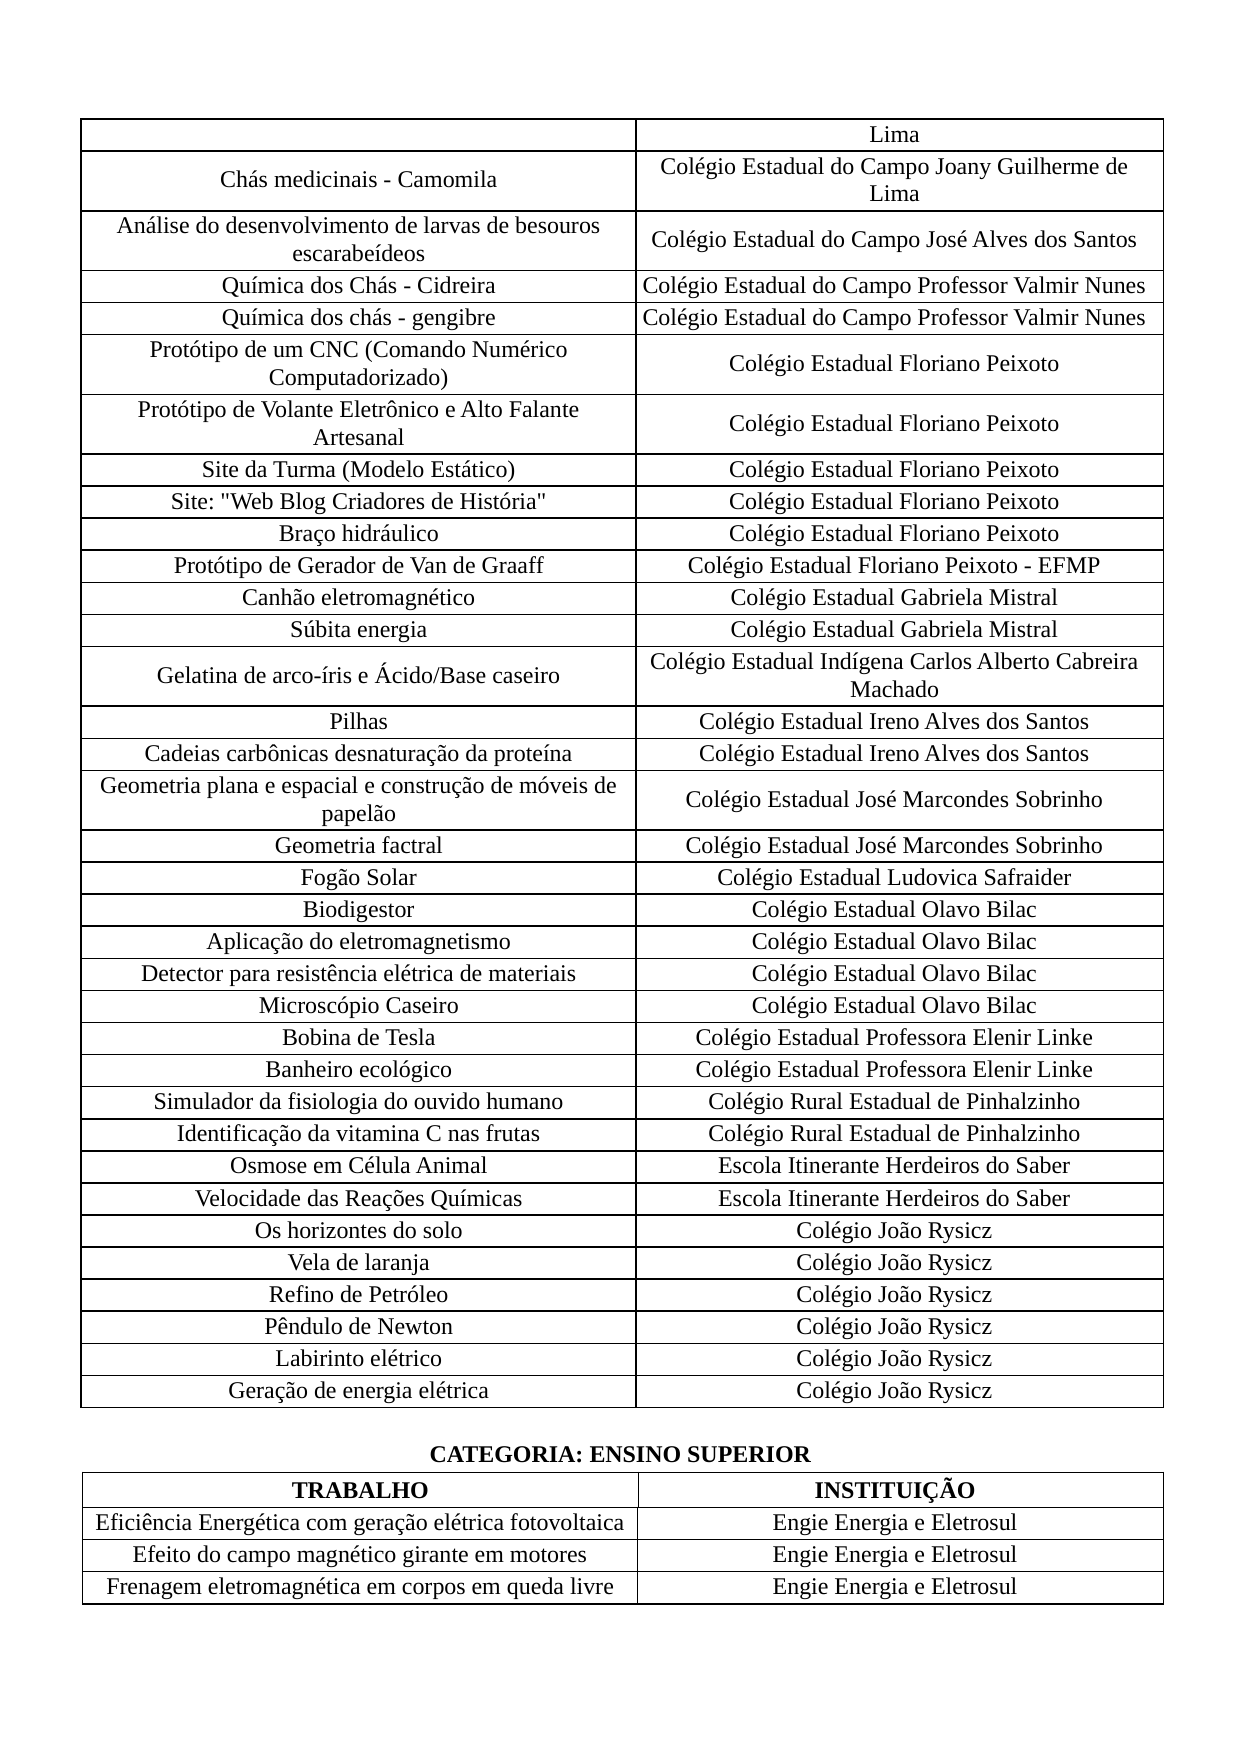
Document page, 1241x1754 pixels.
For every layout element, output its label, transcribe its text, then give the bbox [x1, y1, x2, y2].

table_cell Colégio Estadual Gabriela Mistral [637, 583, 1163, 613]
table_cell Colégio Estadual Olavo Bilac [637, 991, 1163, 1022]
table_cell Colégio Estadual Olavo Bilac [637, 959, 1163, 989]
table_cell Química dos Chás - Cidreira [82, 271, 635, 302]
table_cell Site da Turma (Modelo Estático) [82, 455, 635, 485]
table_cell Osmose em Célula Animal [82, 1152, 635, 1182]
table_cell Engie Energia e Eletrosul [638, 1572, 1163, 1603]
table_cell Bobina de Tesla [82, 1023, 635, 1054]
table_cell Labirinto elétrico [82, 1344, 635, 1374]
table_cell Protótipo de Gerador de Van de Graaff [82, 551, 635, 581]
table_cell Protótipo de um CNC (Comando Numérico Computadorizado) [82, 335, 635, 393]
table_cell Banheiro ecológico [82, 1055, 635, 1086]
table_cell Chás medicinais - Camomila [82, 152, 635, 210]
table_cell Cadeias carbônicas desnaturação da proteína [82, 739, 635, 769]
table_cell Química dos chás - gengibre [82, 303, 635, 334]
table_cell Simulador da fisiologia do ouvido humano [82, 1087, 635, 1118]
table_cell Engie Energia e Eletrosul [638, 1540, 1163, 1571]
table_cell Geometria plana e espacial e construção de móveis de papelão [82, 771, 635, 829]
table_header TRABALHO [83, 1473, 638, 1507]
table_cell Colégio Estadual Professora Elenir Linke [637, 1023, 1163, 1054]
table_cell Colégio Estadual Floriano Peixoto [637, 519, 1163, 549]
table_cell Análise do desenvolvimento de larvas de besouros escarabeídeos [82, 212, 635, 269]
table_cell Identificação da vitamina C nas frutas [82, 1120, 635, 1150]
text CATEGORIA: ENSINO SUPERIOR [118, 1440, 1122, 1467]
table_cell Pilhas [82, 707, 635, 737]
table_cell Velocidade das Reações Químicas [82, 1184, 635, 1214]
table_cell Escola Itinerante Herdeiros do Saber [637, 1152, 1163, 1182]
table_cell Colégio João Rysicz [637, 1312, 1163, 1342]
table_cell Colégio Rural Estadual de Pinhalzinho [637, 1087, 1163, 1118]
table_cell Os horizontes do solo [82, 1216, 635, 1246]
table_cell Geometria factral [82, 831, 635, 861]
table_cell Colégio Estadual Olavo Bilac [637, 895, 1163, 925]
table_cell Engie Energia e Eletrosul [638, 1508, 1163, 1539]
table_cell Pêndulo de Newton [82, 1312, 635, 1342]
table_cell Colégio João Rysicz [637, 1216, 1163, 1246]
table_cell Colégio Estadual Floriano Peixoto [637, 395, 1163, 453]
table_cell Colégio Estadual do Campo Professor Valmir Nunes [637, 303, 1163, 334]
table_cell Colégio Estadual Ireno Alves dos Santos [637, 739, 1163, 769]
table_cell Colégio Estadual Olavo Bilac [637, 927, 1163, 957]
table_cell Colégio Estadual Floriano Peixoto [637, 335, 1163, 393]
table_cell Geração de energia elétrica [82, 1376, 635, 1407]
table_cell Colégio Estadual Indígena Carlos Alberto Cabreira Machado [637, 647, 1163, 705]
table_cell Refino de Petróleo [82, 1280, 635, 1310]
table_cell Protótipo de Volante Eletrônico e Alto Falante Artesanal [82, 395, 635, 453]
table_cell Eficiência Energética com geração elétrica fotovoltaica [83, 1508, 637, 1539]
table_cell Colégio João Rysicz [637, 1280, 1163, 1310]
table_cell Vela de laranja [82, 1248, 635, 1278]
table_cell Canhão eletromagnético [82, 583, 635, 613]
table_cell Colégio Estadual do Campo Joany Guilherme de Lima [637, 152, 1163, 210]
table_cell Colégio Estadual Floriano Peixoto [637, 487, 1163, 517]
table_cell Microscópio Caseiro [82, 991, 635, 1022]
table_cell Frenagem eletromagnética em corpos em queda livre [83, 1572, 637, 1603]
table_cell Súbita energia [82, 615, 635, 646]
table_cell Braço hidráulico [82, 519, 635, 549]
table_cell Colégio João Rysicz [637, 1344, 1163, 1374]
table_cell Colégio Estadual José Marcondes Sobrinho [637, 831, 1163, 861]
table_cell Colégio Estadual Ireno Alves dos Santos [637, 707, 1163, 737]
table_cell Biodigestor [82, 895, 635, 925]
table_cell Escola Itinerante Herdeiros do Saber [637, 1184, 1163, 1214]
table_cell Colégio Estadual José Marcondes Sobrinho [637, 771, 1163, 829]
table_cell [82, 120, 635, 150]
table_cell Colégio Estadual Floriano Peixoto [637, 455, 1163, 485]
table_cell Colégio Estadual Gabriela Mistral [637, 615, 1163, 646]
table_cell Fogão Solar [82, 863, 635, 893]
table_cell Colégio João Rysicz [637, 1376, 1163, 1407]
table_cell Colégio Estadual do Campo Professor Valmir Nunes [637, 271, 1163, 302]
table_cell Colégio Estadual do Campo José Alves dos Santos [637, 212, 1163, 269]
table_cell Detector para resistência elétrica de materiais [82, 959, 635, 989]
table_cell Lima [637, 120, 1163, 150]
table_cell Site: "Web Blog Criadores de História" [82, 487, 635, 517]
table_cell Colégio Rural Estadual de Pinhalzinho [637, 1120, 1163, 1150]
table_cell Efeito do campo magnético girante em motores [83, 1540, 637, 1571]
table_cell Colégio Estadual Professora Elenir Linke [637, 1055, 1163, 1086]
table_cell Gelatina de arco-íris e Ácido/Base caseiro [82, 647, 635, 705]
table_cell Aplicação do eletromagnetismo [82, 927, 635, 957]
table_cell Colégio João Rysicz [637, 1248, 1163, 1278]
table_cell Colégio Estadual Ludovica Safraider [637, 863, 1163, 893]
table_header INSTITUIÇÃO [639, 1473, 1163, 1507]
table_cell Colégio Estadual Floriano Peixoto - EFMP [637, 551, 1163, 581]
